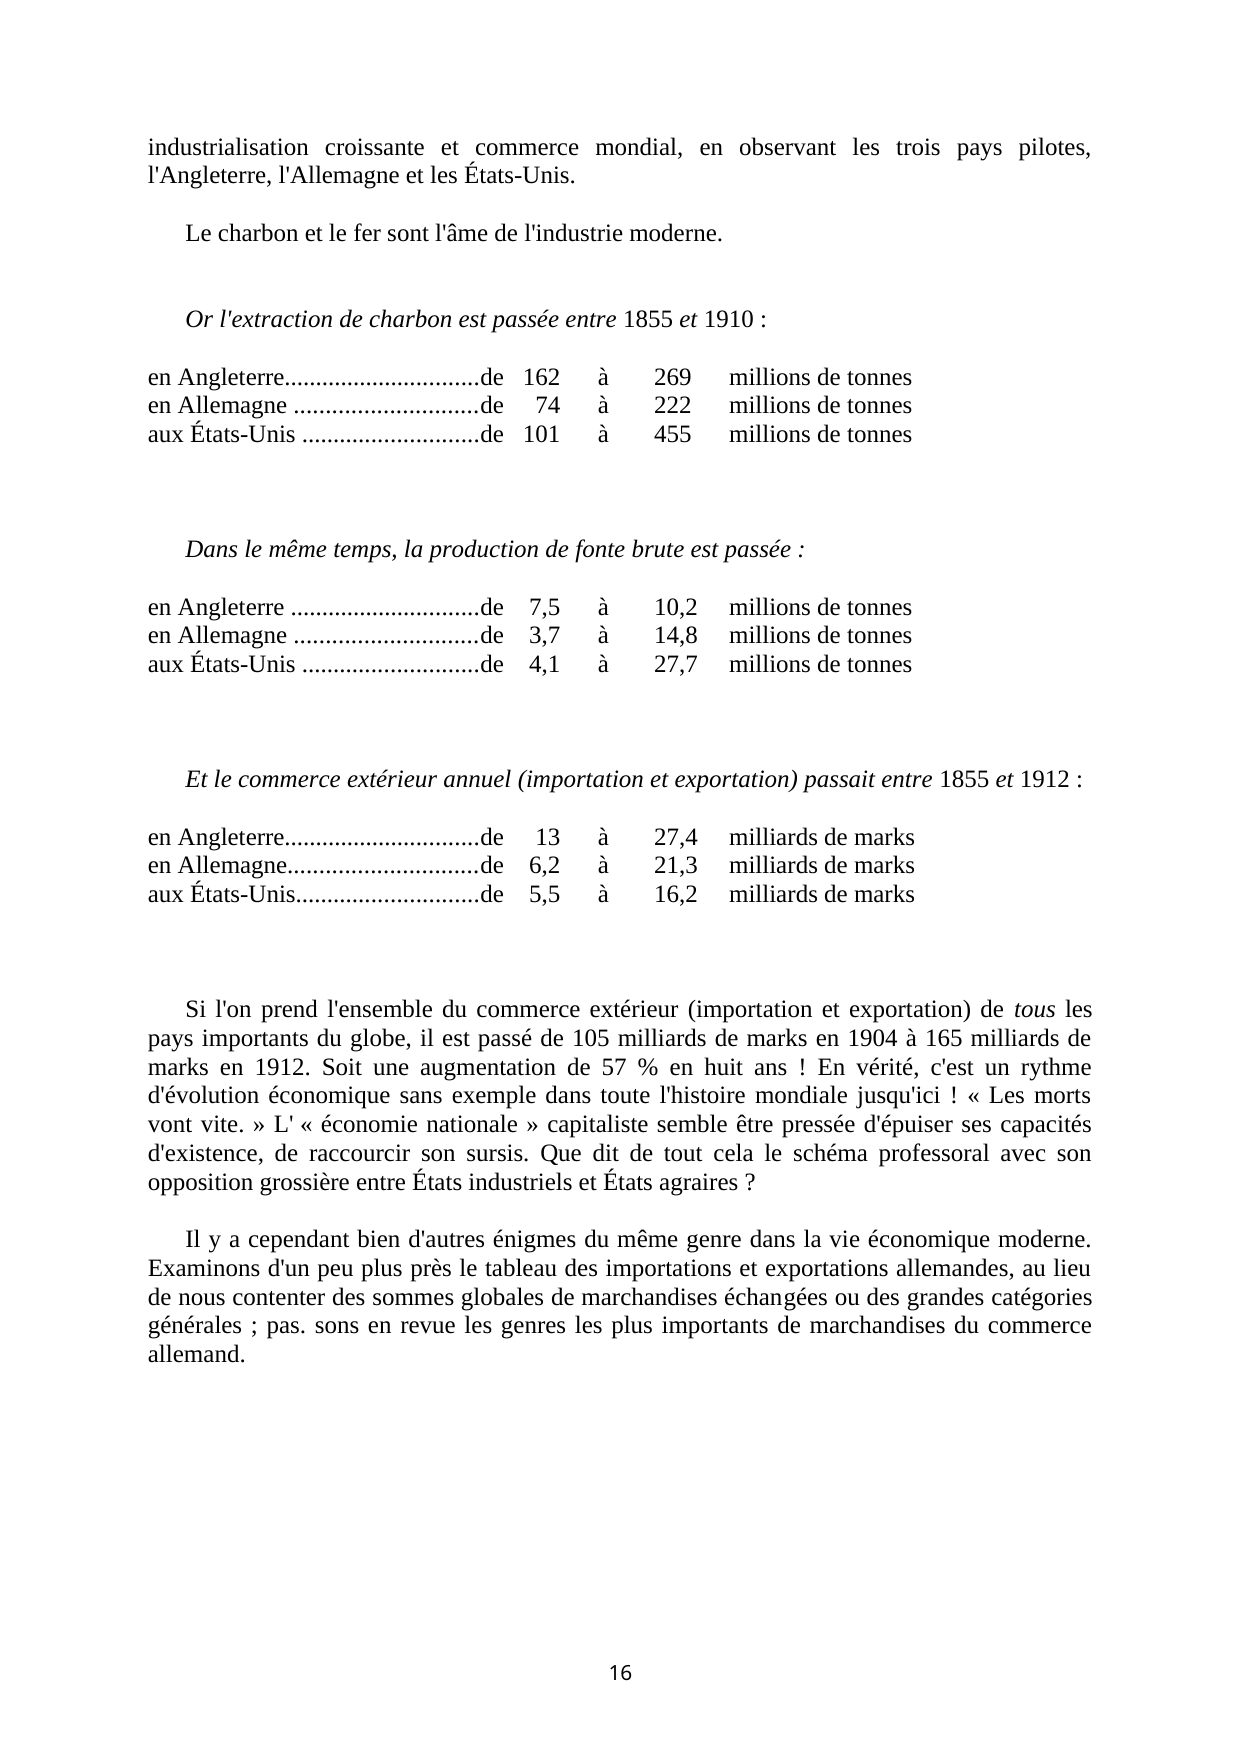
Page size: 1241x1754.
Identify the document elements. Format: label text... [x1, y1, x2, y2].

text en Angleterre de 7,5 à 10,2 millions de tonnes [148, 592, 1093, 620]
text Et le commerce extérieur annuel (importation et exportation) passait entre 1855 et 1912 : [148, 764, 1093, 793]
text Si l'on prend l'ensemble du commerce extérieur (importation et exportation) de tous les pays importants du globe, il est passé de 105 milliards de marks en 1904 à 165 milliards de marks en 1912. Soit une augmentation de 57 % en huit ans ! En vérité, c'est un rythme d'évolution économique sans exemple dans toute l'histoire mondiale jusqu'ici ! « Les morts vont vite. » L' « économie nationale » capitaliste semble être pressée d'épuiser ses capacités d'existence, de raccourcir son sursis. Que dit de tout cela le schéma professoral avec son opposition grossière entre États industriels et États agraires ? [148, 994, 1093, 1195]
text Il y a cependant bien d'autres énigmes du même genre dans la vie économique moderne. Examinons d'un peu plus près le tableau des importations et exportations allemandes, au lieu de nous contenter des sommes globales de marchandises échan­gées ou des grandes catégories générales ; pas. sons en revue les genres les plus importants de marchandises du commerce allemand. [148, 1224, 1093, 1368]
text en Allemagne de 3,7 à 14,8 millions de tonnes [148, 620, 1093, 649]
text aux États-Unis de 101 à 455 millions de tonnes [148, 419, 1093, 448]
text industrialisation croissante et commerce mondial, en observant les trois pays pilotes, l'Angleterre, l'Allemagne et les États-Unis. [148, 132, 1093, 189]
text en Angleterre de 162 à 269 millions de tonnes [148, 362, 1093, 390]
text Dans le même temps, la production de fonte brute est passée : [148, 534, 1093, 563]
text en Allemagne de 74 à 222 millions de tonnes [148, 390, 1093, 419]
text aux États-Unis de 4,1 à 27,7 millions de tonnes [148, 649, 1093, 678]
text aux États-Unis de 5,5 à 16,2 milliards de marks [148, 879, 1093, 908]
text Or l'extraction de charbon est passée entre 1855 et 1910 : [148, 304, 1093, 333]
text en Allemagne de 6,2 à 21,3 milliards de marks [148, 850, 1093, 879]
text Le charbon et le fer sont l'âme de l'industrie moderne. [148, 218, 1093, 247]
text en Angleterre de 13 à 27,4 milliards de marks [148, 822, 1093, 850]
